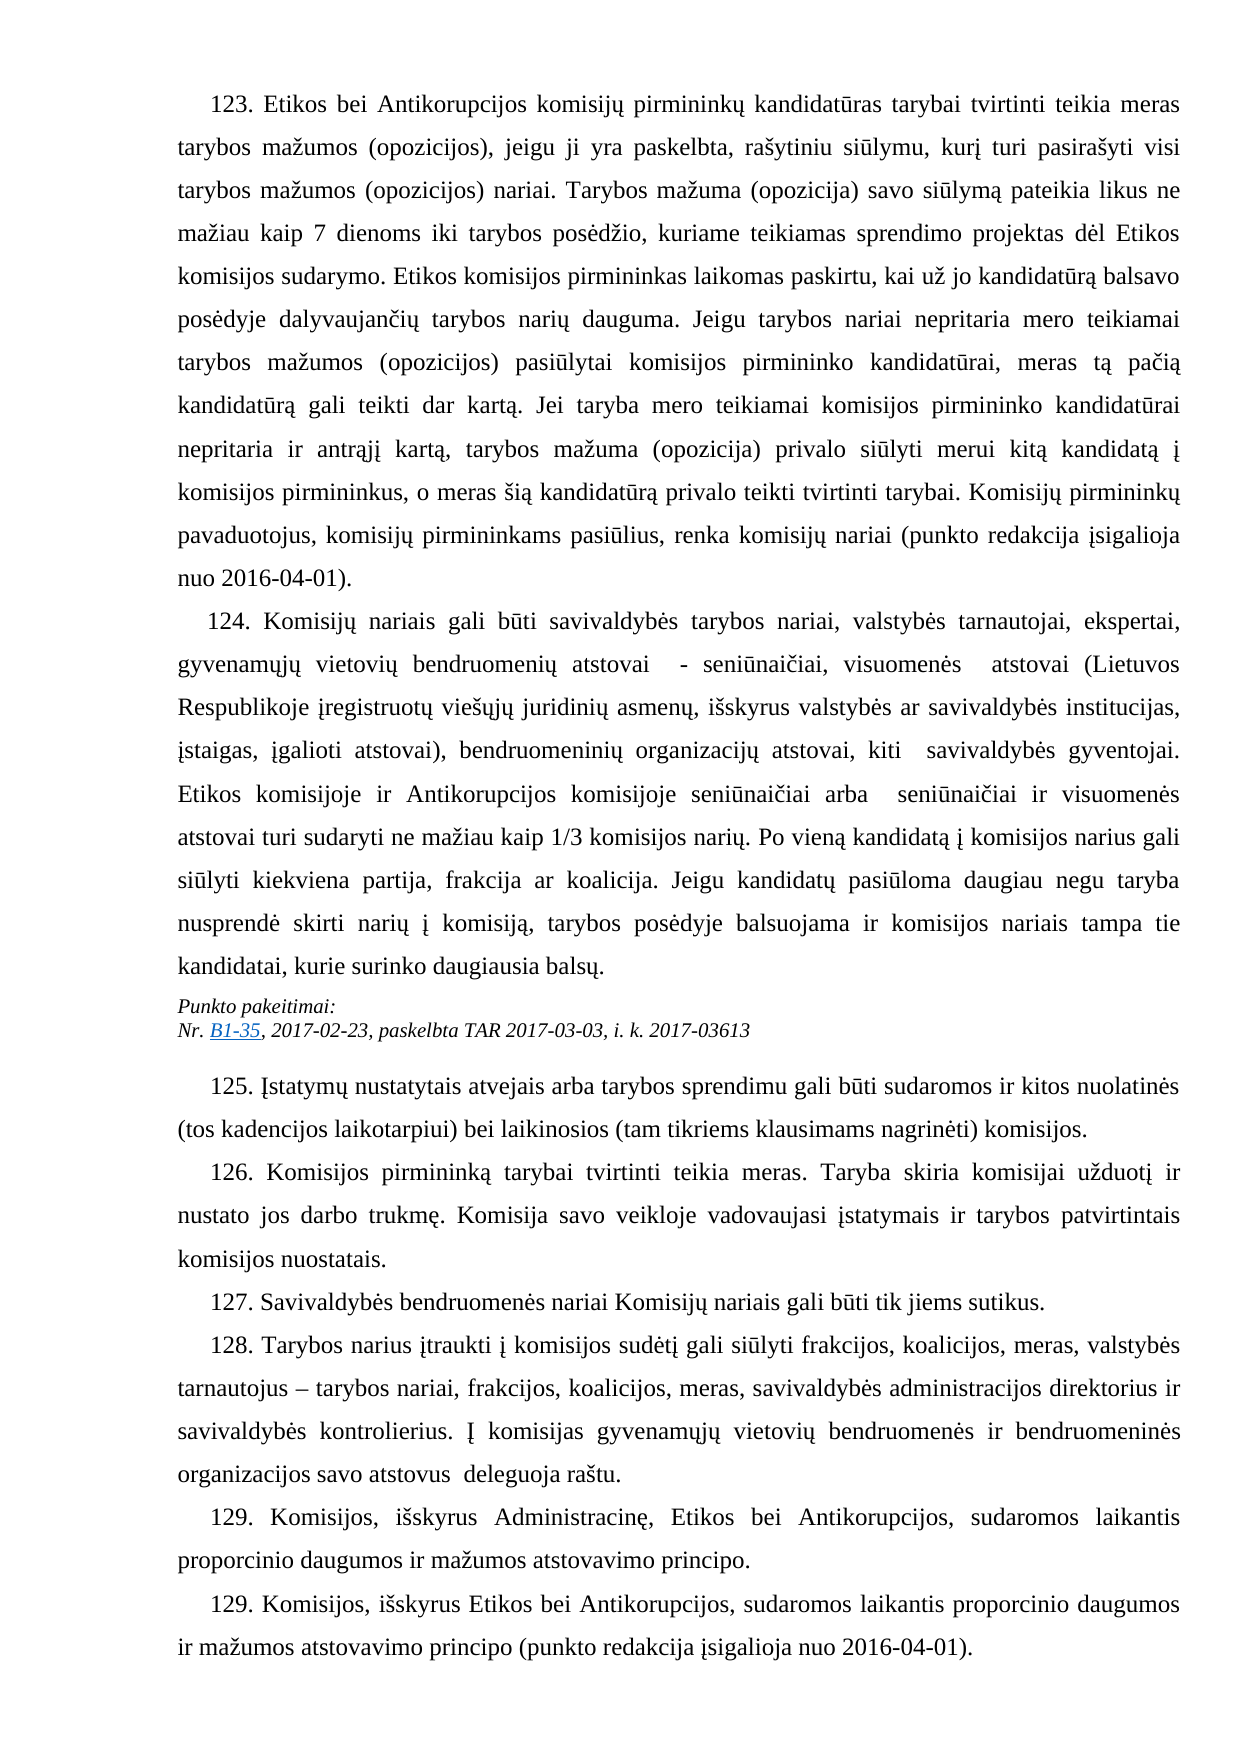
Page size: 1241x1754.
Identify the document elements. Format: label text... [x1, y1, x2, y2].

text 123. Etikos bei Antikorupcijos komisijų pirmininkų kandidatūras tarybai tvirtinti teikia meras tarybos mažumos (opozicijos), jeigu ji yra paskelbta, rašytiniu siūlymu, kurį turi pasirašyti visi tarybos mažumos (opozicijos) nariai. Tarybos mažuma (opozicija) savo siūlymą pateikia likus ne mažiau kaip 7 dienoms iki tarybos posėdžio, kuriame teikiamas sprendimo projektas dėl Etikos komisijos sudarymo. Etikos komisijos pirmininkas laikomas paskirtu, kai už jo kandidatūrą balsavo posėdyje dalyvaujančių tarybos narių dauguma. Jeigu tarybos nariai nepritaria mero teikiamai tarybos mažumos (opozicijos) pasiūlytai komisijos pirmininko kandidatūrai, meras tą pačią kandidatūrą gali teikti dar kartą. Jei taryba mero teikiamai komisijos pirmininko kandidatūrai nepritaria ir antrąjį kartą, tarybos mažuma (opozicija) privalo siūlyti merui kitą kandidatą į komisijos pirmininkus, o meras šią kandidatūrą privalo teikti tvirtinti tarybai. Komisijų pirmininkų pavaduotojus, komisijų pirmininkams pasiūlius, renka komisijų nariai (punkto redakcija įsigalioja nuo 2016-04-01). [177, 89, 1181, 592]
text Punkto pakeitimai: [177, 994, 1181, 1018]
text 125. Įstatymų nustatytais atvejais arba tarybos sprendimu gali būti sudaromos ir kitos nuolatinės (tos kadencijos laikotarpiui) bei laikinosios (tam tikriems klausimams nagrinėti) komisijos. [177, 1071, 1181, 1143]
text 129. Komisijos, išskyrus Administracinę, Etikos bei Antikorupcijos, sudaromos laikantis proporcinio daugumos ir mažumos atstovavimo principo. [177, 1502, 1181, 1574]
text 126. Komisijos pirmininką tarybai tvirtinti teikia meras. Taryba skiria komisijai užduotį ir nustato jos darbo trukmę. Komisija savo veikloje vadovaujasi įstatymais ir tarybos patvirtintais komisijos nuostatais. [177, 1157, 1181, 1272]
text 124. Komisijų nariais gali būti savivaldybės tarybos nariai, valstybės tarnautojai, ekspertai, gyvenamųjų vietovių bendruomenių atstovai - seniūnaičiai, visuomenės atstovai (Lietuvos Respublikoje įregistruotų viešųjų juridinių asmenų, išskyrus valstybės ar savivaldybės institucijas, įstaigas, įgalioti atstovai), bendruomeninių organizacijų atstovai, kiti savivaldybės gyventojai. Etikos komisijoje ir Antikorupcijos komisijoje seniūnaičiai arba seniūnaičiai ir visuomenės atstovai turi sudaryti ne mažiau kaip 1/3 komisijos narių. Po vieną kandidatą į komisijos narius gali siūlyti kiekviena partija, frakcija ar koalicija. Jeigu kandidatų pasiūloma daugiau negu taryba nusprendė skirti narių į komisiją, tarybos posėdyje balsuojama ir komisijos nariais tampa tie kandidatai, kurie surinko daugiausia balsų. [177, 606, 1181, 980]
text Nr. B1-35, 2017-02-23, paskelbta TAR 2017-03-03, i. k. 2017-03613 [177, 1018, 1181, 1042]
text 128. Tarybos narius įtraukti į komisijos sudėtį gali siūlyti frakcijos, koalicijos, meras, valstybės tarnautojus – tarybos nariai, frakcijos, koalicijos, meras, savivaldybės administracijos direktorius ir savivaldybės kontrolierius. Į komisijas gyvenamųjų vietovių bendruomenės ir bendruomeninės organizacijos savo atstovus deleguoja raštu. [177, 1330, 1181, 1488]
text 127. Savivaldybės bendruomenės nariai Komisijų nariais gali būti tik jiems sutikus. [177, 1287, 1181, 1316]
text 129. Komisijos, išskyrus Etikos bei Antikorupcijos, sudaromos laikantis proporcinio daugumos ir mažumos atstovavimo principo (punkto redakcija įsigalioja nuo 2016-04-01). [177, 1589, 1181, 1661]
